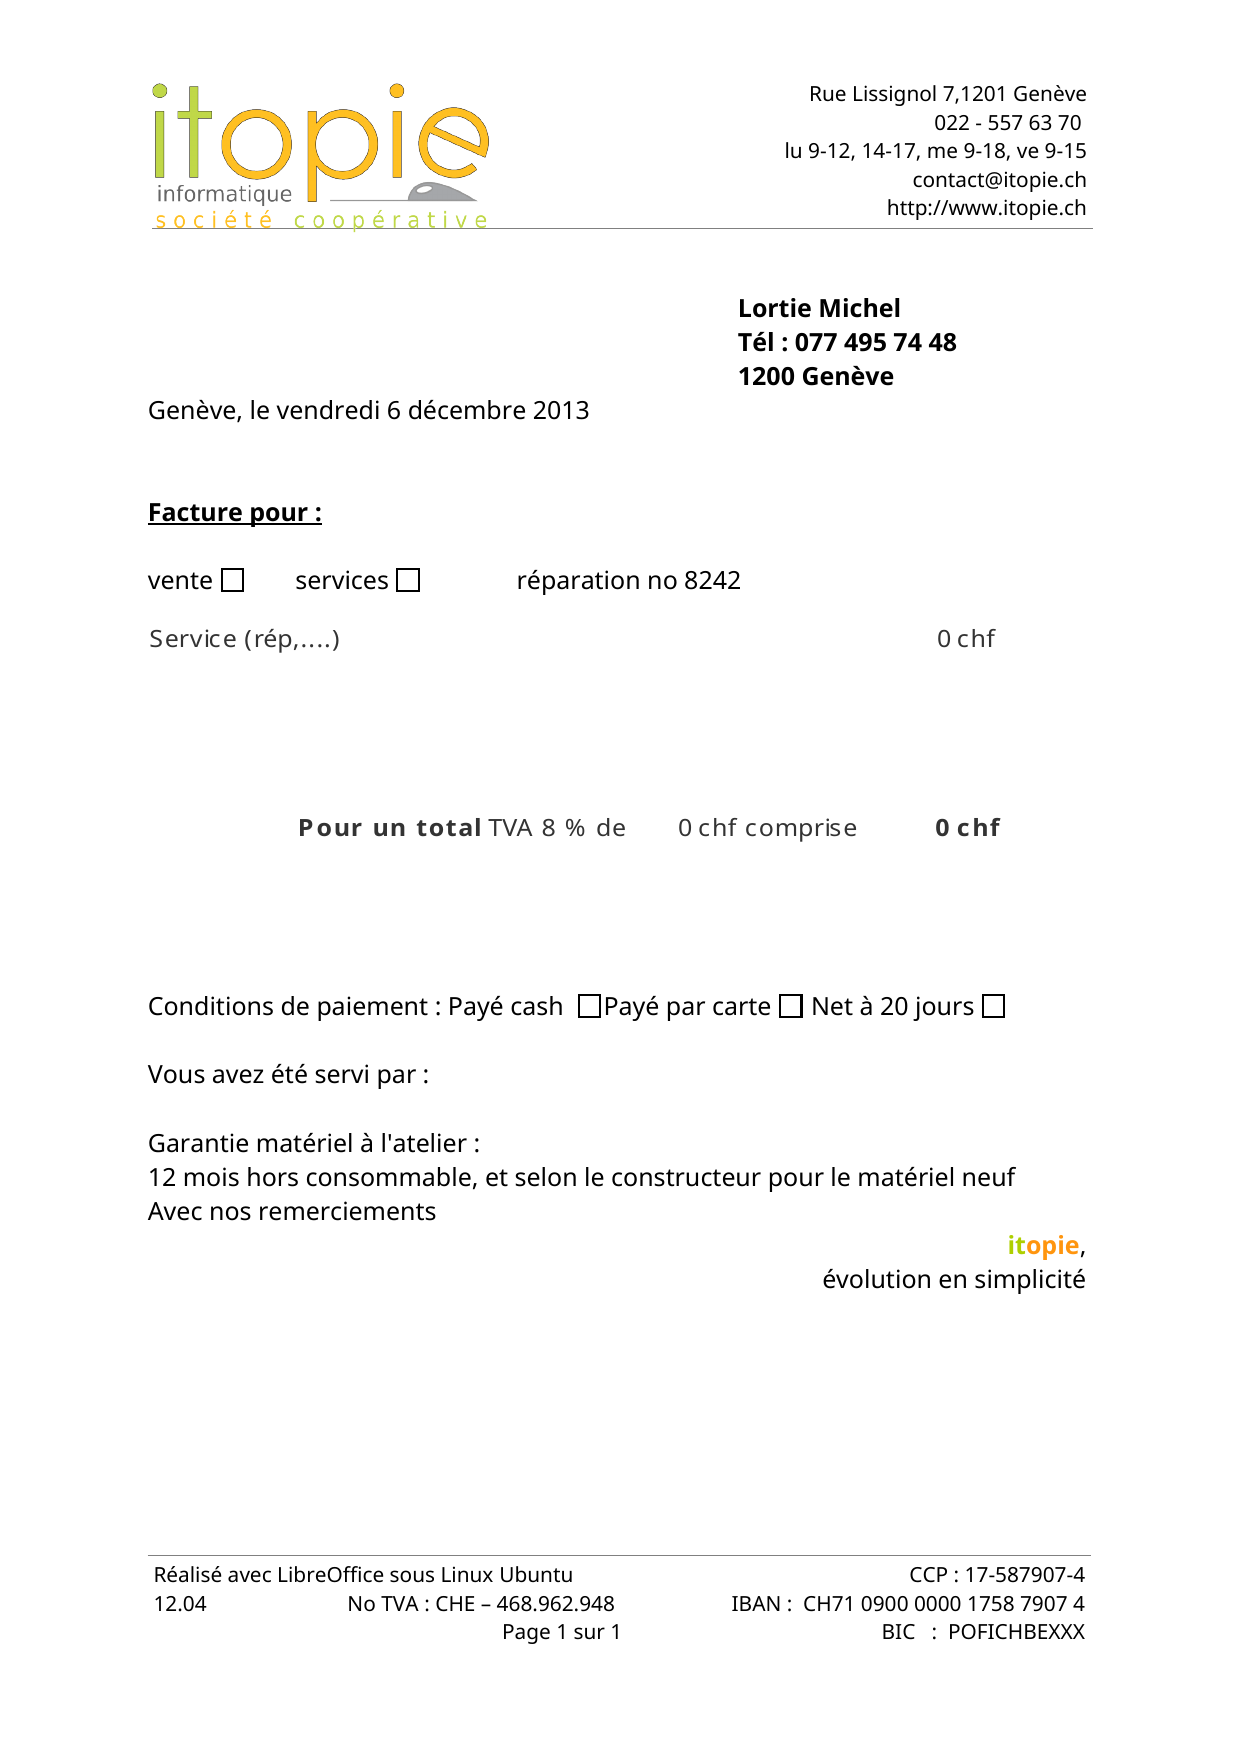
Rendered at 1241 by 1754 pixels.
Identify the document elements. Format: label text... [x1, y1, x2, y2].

text vente services réparation no 8242 [148, 563, 1093, 597]
text Avec nos remerciements [148, 1193, 1093, 1227]
text itopie, [148, 1227, 1093, 1262]
text Tél : 077 495 74 48 [148, 324, 1093, 358]
text Facture pour : [148, 495, 1093, 529]
text 12 mois hors consommable, et selon le constructeur pour le matériel neuf [148, 1159, 1093, 1193]
text Garantie matériel à l'atelier : [148, 1125, 1093, 1159]
text Vous avez été servi par : [148, 1057, 1093, 1091]
picture [138, 72, 500, 244]
text évolution en simplicité [148, 1262, 1093, 1296]
text Genève, le vendredi 6 décembre 2013 [148, 392, 1093, 427]
text Conditions de paiement : Payé cash Payé par carte Net à 20 jours [148, 989, 1093, 1023]
text Lortie Michel [148, 290, 1093, 324]
text 1200 Genève [148, 358, 1093, 392]
